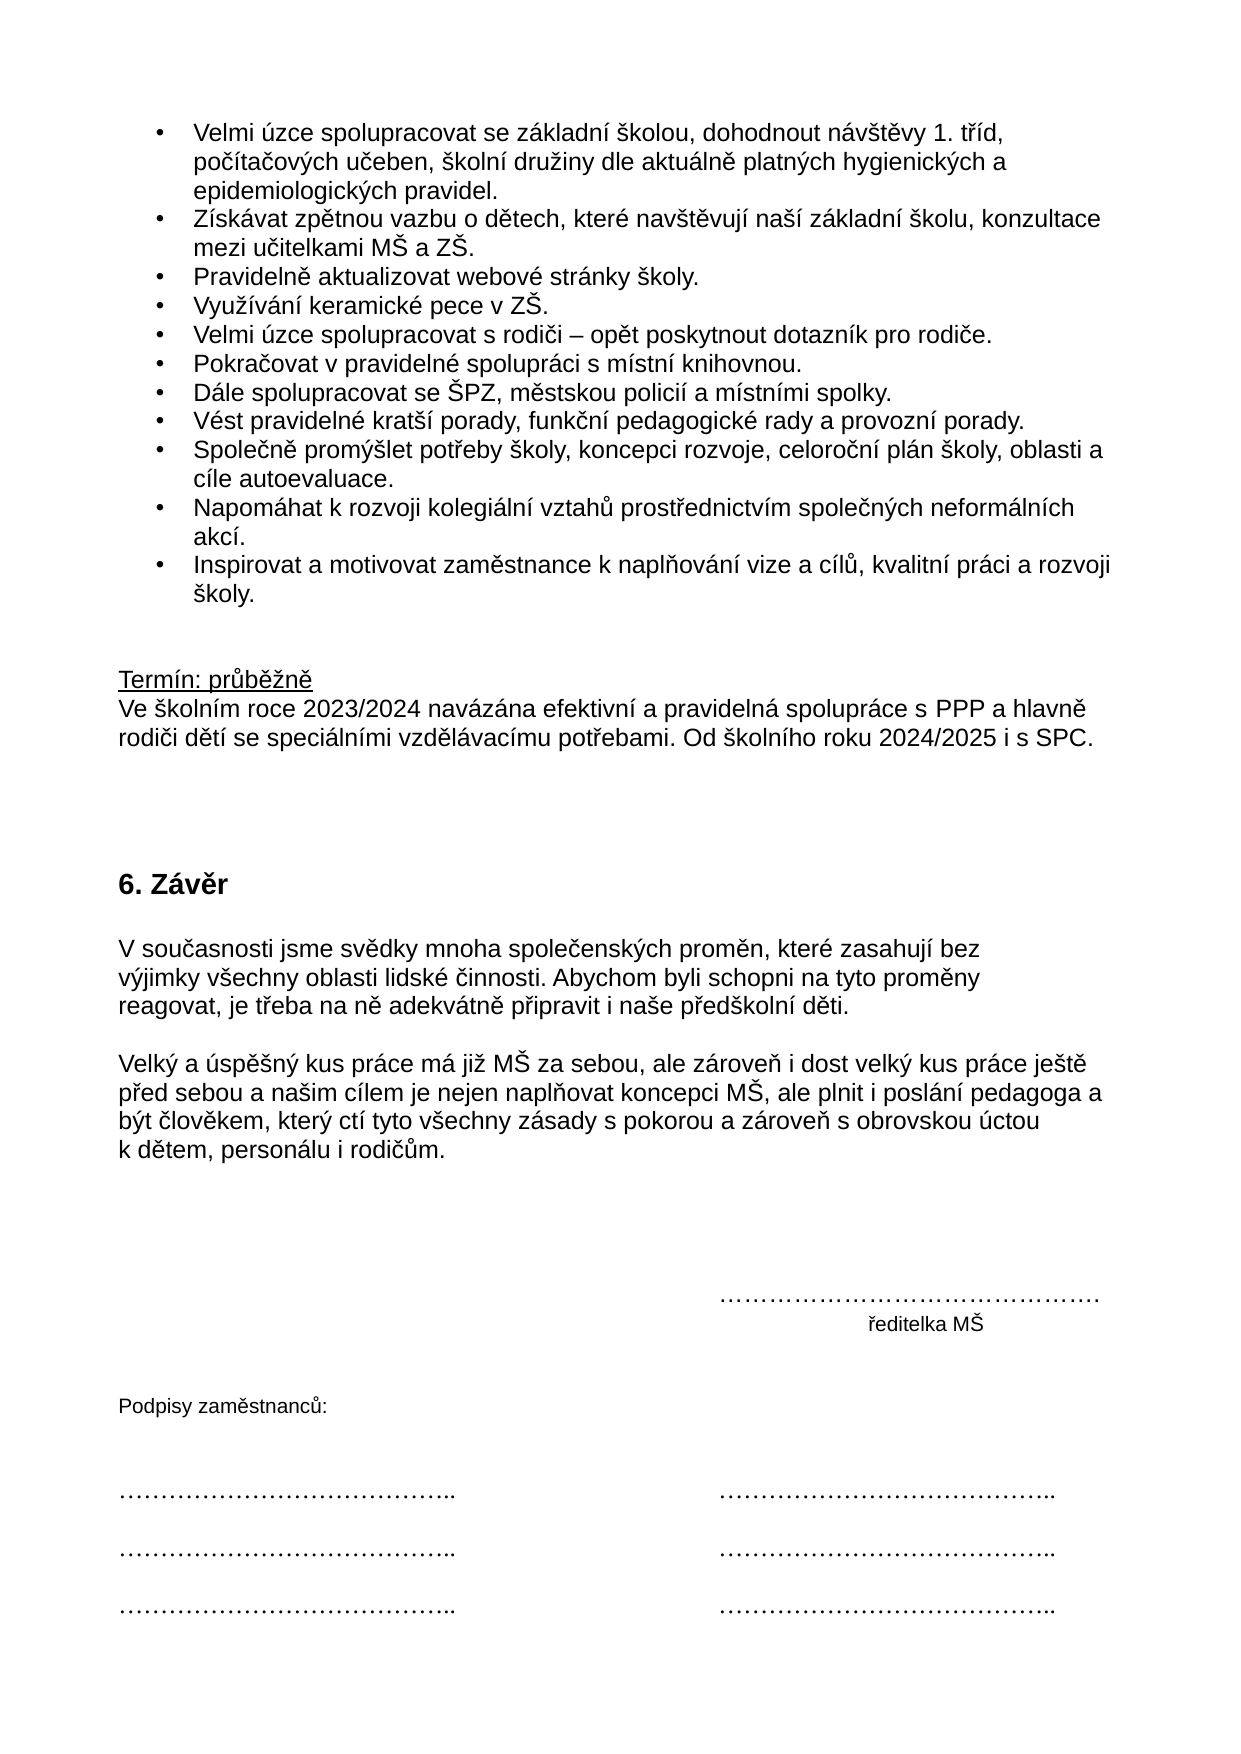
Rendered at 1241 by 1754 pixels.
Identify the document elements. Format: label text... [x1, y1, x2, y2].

list Inspirovat a motivovat zaměstnance k naplňování vize a cílů, kvalitní práci a rozvoji školy. [156, 550, 1122, 608]
list Získávat zpětnou vazbu o dětech, které navštěvují naší základní školu, konzultace mezi učitelkami MŠ a ZŠ. [156, 204, 1122, 262]
text ………………………………….. ………………………………….. [118, 1475, 1122, 1504]
list Pokračovat v pravidelné spolupráci s místní knihovnou. [156, 349, 1122, 377]
list Napomáhat k rozvoji kolegiální vztahů prostřednictvím společných neformálních akcí. [156, 493, 1122, 550]
list Velmi úzce spolupracovat se základní školou, dohodnout návštěvy 1. tříd, počítačových učeben, školní družiny dle aktuálně platných hygienických a epidemiologických pravidel. [156, 118, 1122, 204]
text Podpisy zaměstnanců: [118, 1394, 1122, 1418]
text 6. Závěr [118, 867, 1122, 900]
text Ve školním roce 2023/2024 navázána efektivní a pravidelná spolupráce s PPP a hlavně rodiči dětí se speciálními vzdělávacímu potřebami. Od školního roku 2024/2025 i s SPC. [118, 694, 1122, 752]
list Společně promýšlet potřeby školy, koncepci rozvoje, celoroční plán školy, oblasti a cíle autoevaluace. [156, 435, 1122, 493]
text ………………………………………. [118, 1279, 1122, 1308]
text V současnosti jsme svědky mnoha společenských proměn, které zasahují bez výjimky všechny oblasti lidské činnosti. Abychom byli schopni na tyto proměny reagovat, je třeba na ně adekvátně připravit i naše předškolní děti. [118, 934, 1122, 1020]
list Velmi úzce spolupracovat s rodiči – opět poskytnout dotazník pro rodiče. [156, 320, 1122, 349]
list Dále spolupracovat se ŠPZ, městskou policií a místními spolky. [156, 377, 1122, 406]
text ………………………………….. ………………………………….. [118, 1590, 1122, 1619]
list Vést pravidelné kratší porady, funkční pedagogické rady a provozní porady. [156, 406, 1122, 435]
list Využívání keramické pece v ZŠ. [156, 291, 1122, 320]
text Velký a úspěšný kus práce má již MŠ za sebou, ale zároveň i dost velký kus práce ještě [118, 1049, 1122, 1078]
text před sebou a našim cílem je nejen naplňovat koncepci MŠ, ale plnit i poslání pedagoga a být člověkem, který ctí tyto všechny zásady s pokorou a zároveň s obrovskou úctou [118, 1078, 1122, 1135]
text ………………………………….. ………………………………….. [118, 1533, 1122, 1562]
text Termín: průběžně [118, 666, 1122, 694]
list Pravidelně aktualizovat webové stránky školy. [156, 262, 1122, 291]
text k dětem, personálu i rodičům. [118, 1135, 1122, 1164]
text ředitelka MŠ [118, 1308, 1122, 1336]
